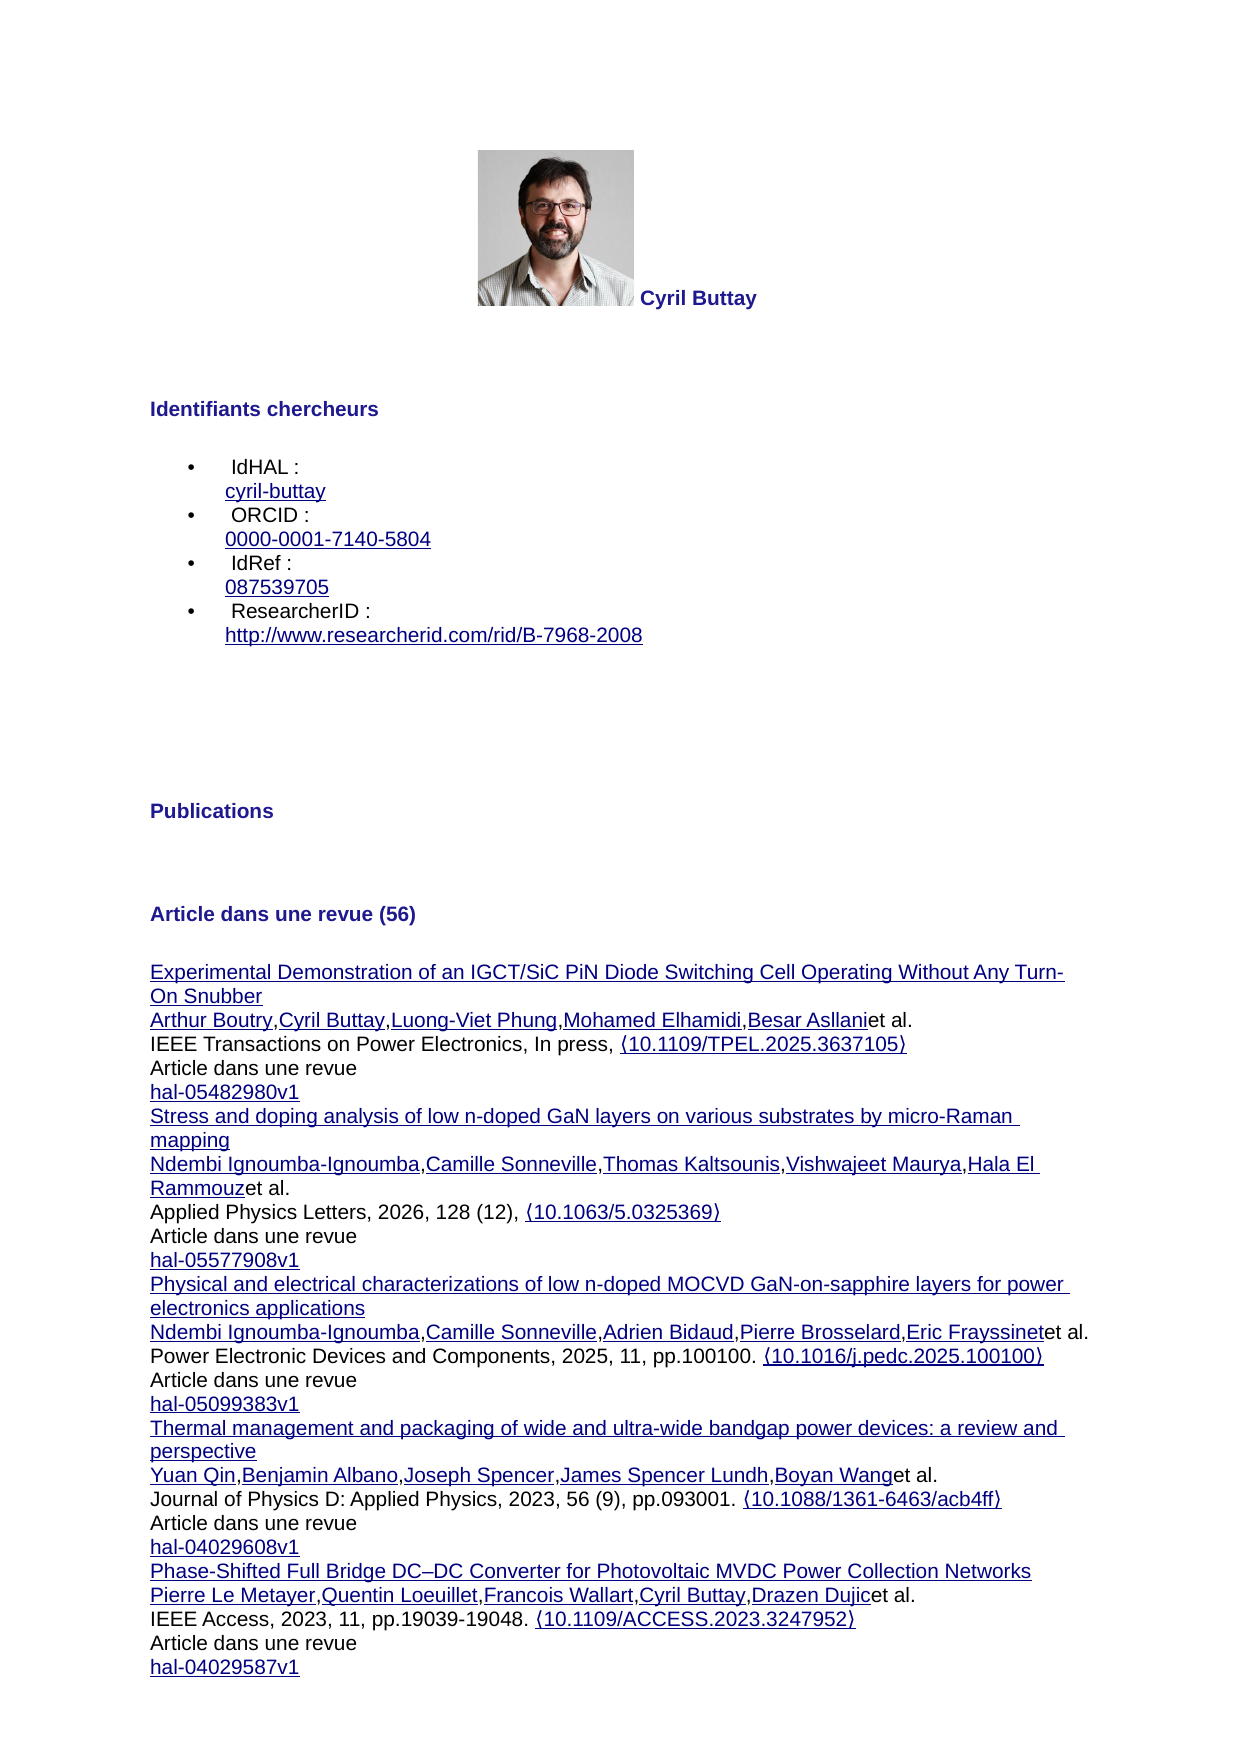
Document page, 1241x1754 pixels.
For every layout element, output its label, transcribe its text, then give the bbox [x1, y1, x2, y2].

table_cell Stress and doping analysis of low n-doped GaN layers on various substrates by micro-Raman mapping Ndembi Ignoumba-Ignoumba,Camille Sonneville,Thomas Kaltsounis,Vishwajeet Maurya,Hala El Rammouzet al. Applied Physics Letters, 2026, 128 (12), ⟨10.1063/5.0325369⟩ Article dans une revue hal-05577908v1 [150, 1104, 1090, 1272]
list 0000-0001-7140-5804 [187, 527, 1090, 551]
subtitle Publications [150, 799, 1090, 823]
subtitle Cyril Buttay [150, 150, 1090, 310]
list IdRef : [187, 551, 1090, 575]
list ORCID : [187, 503, 1090, 527]
list ResearcherID : [187, 599, 1090, 623]
list 087539705 [187, 575, 1090, 599]
subtitle Article dans une revue (56) [150, 902, 1090, 926]
list cyril-buttay [187, 479, 1090, 503]
table_cell Thermal management and packaging of wide and ultra-wide bandgap power devices: a review and perspective Yuan Qin,Benjamin Albano,Joseph Spencer,James Spencer Lundh,Boyan Wanget al. Journal of Physics D: Applied Physics, 2023, 56 (9), pp.093001. ⟨10.1088/1361-6463/acb4ff⟩ Article dans une revue hal-04029608v1 [150, 1415, 1090, 1559]
list http://www.researcherid.com/rid/B-7968-2008 [187, 623, 1090, 647]
list IdHAL : [187, 455, 1090, 479]
picture [477, 150, 634, 306]
table_cell Phase-Shifted Full Bridge DC–DC Converter for Photovoltaic MVDC Power Collection Networks Pierre Le Metayer,Quentin Loeuillet,Francois Wallart,Cyril Buttay,Drazen Dujicet al. IEEE Access, 2023, 11, pp.19039-19048. ⟨10.1109/ACCESS.2023.3247952⟩ Article dans une revue hal-04029587v1 [150, 1559, 1090, 1679]
table_cell Physical and electrical characterizations of low n-doped MOCVD GaN-on-sapphire layers for power electronics applications Ndembi Ignoumba-Ignoumba,Camille Sonneville,Adrien Bidaud,Pierre Brosselard,Eric Frayssinetet al. Power Electronic Devices and Components, 2025, 11, pp.100100. ⟨10.1016/j.pedc.2025.100100⟩ Article dans une revue hal-05099383v1 [150, 1272, 1090, 1415]
subtitle Identifiants chercheurs [150, 397, 1090, 421]
table_header Experimental Demonstration of an IGCT/SiC PiN Diode Switching Cell Operating Without Any Turn-On Snubber Arthur Boutry,Cyril Buttay,Luong-Viet Phung,Mohamed Elhamidi,Besar Asllaniet al. IEEE Transactions on Power Electronics, In press, ⟨10.1109/TPEL.2025.3637105⟩ Article dans une revue hal-05482980v1 [150, 960, 1090, 1104]
